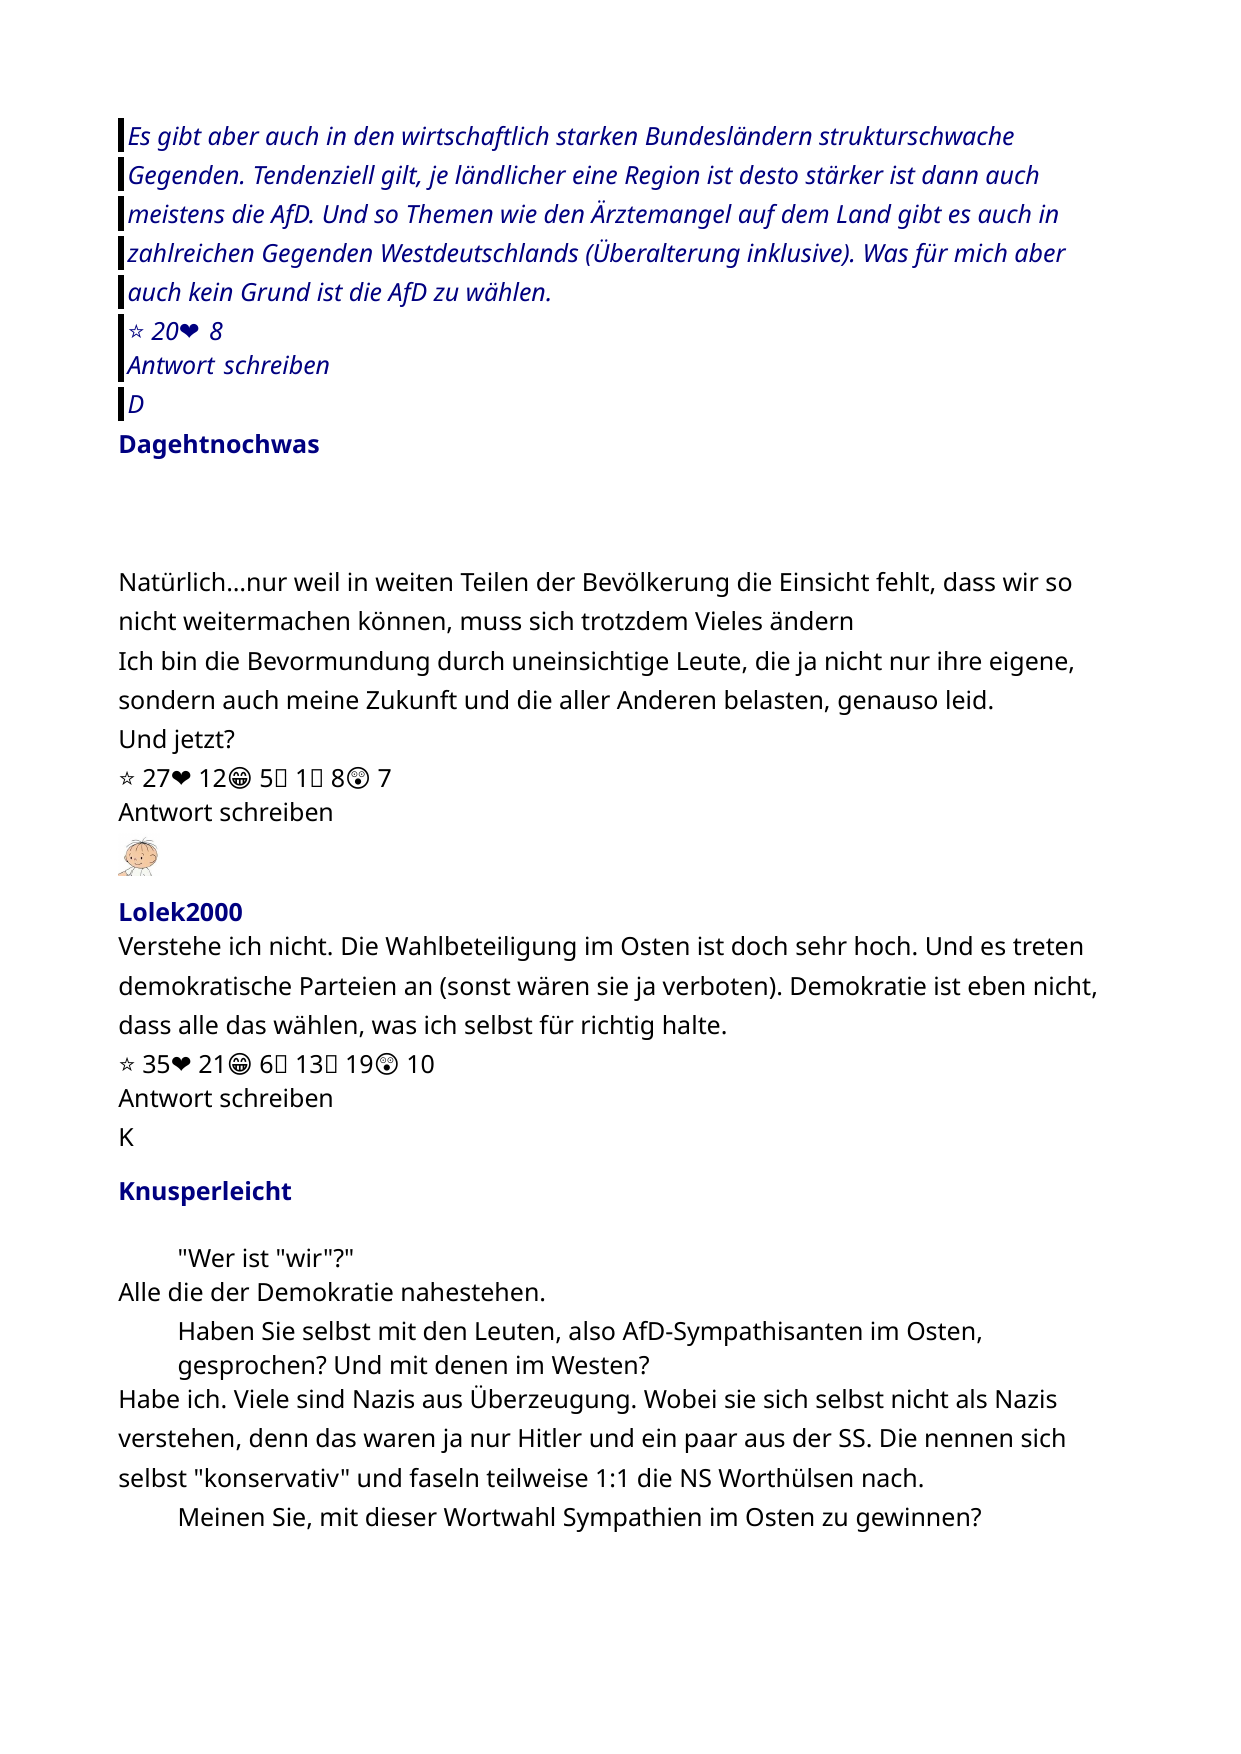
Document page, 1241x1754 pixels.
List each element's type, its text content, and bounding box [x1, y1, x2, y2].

subtitle Lolek2000 [118, 895, 1122, 929]
text Antwort schreiben [118, 1081, 1122, 1114]
text Es gibt aber auch in den wirtschaftlich starken Bundesländern strukturschwache Gegenden. Tendenziell gilt, je ländlicher eine Region ist desto stärker ist dann auch meistens die AfD. Und so Themen wie den Ärztemangel auf dem Land gibt es auch in zahlreichen Gegenden Westdeutschlands (Überalterung inklusive). Was für mich aber auch kein Grund ist die AfD zu wählen. [118, 118, 1122, 309]
text Antwort schreiben [118, 795, 1122, 829]
text "Wer ist "wir"?" [177, 1241, 1063, 1274]
text Und jetzt? [118, 721, 1122, 756]
text Ich bin die Bevormundung durch uneinsichtige Leute, die ja nicht nur ihre eigene, sondern auch meine Zukunft und die aller Anderen belasten, genauso leid. [118, 643, 1122, 716]
text ⭐️ 20❤️ 8 [124, 314, 1122, 348]
text Haben Sie selbst mit den Leuten, also AfD-Sympathisanten im Osten, gesprochen? Und mit denen im Westen? [177, 1314, 1063, 1382]
text Alle die der Demokratie nahestehen. [118, 1274, 1122, 1309]
text ⭐️ 35❤️ 21😁 6🙁 13🤨 19😲 10 [118, 1046, 1122, 1081]
text Habe ich. Viele sind Nazis aus Überzeugung. Wobei sie sich selbst nicht als Nazis verstehen, denn das waren ja nur Hitler und ein paar aus der SS. Die nennen sich selbst "konservativ" und faseln teilweise 1:1 die NS Worthülsen nach. [118, 1382, 1122, 1494]
text Verstehe ich nicht. Die Wahlbeteiligung im Osten ist doch sehr hoch. Und es treten demokratische Parteien an (sonst wären sie ja verboten). Demokratie ist eben nicht, dass alle das wählen, was ich selbst für richtig halte. [118, 929, 1122, 1041]
subtitle Knusperleicht [118, 1173, 1122, 1207]
text Antwort schreiben [124, 348, 1122, 382]
text Meinen Sie, mit dieser Wortwahl Sympathien im Osten zu gewinnen? [177, 1499, 1063, 1533]
text D [124, 387, 1122, 421]
subtitle Dagehtnochwas [118, 426, 1122, 460]
text Natürlich…nur weil in weiten Teilen der Bevölkerung die Einsicht fehlt, dass wir so nicht weitermachen können, muss sich trotzdem Vieles ändern [118, 565, 1122, 638]
picture [118, 833, 161, 876]
text ⭐️ 27❤️ 12😁 5🙁 1🤨 8😲 7 [118, 761, 1122, 795]
text K [118, 1120, 1122, 1154]
